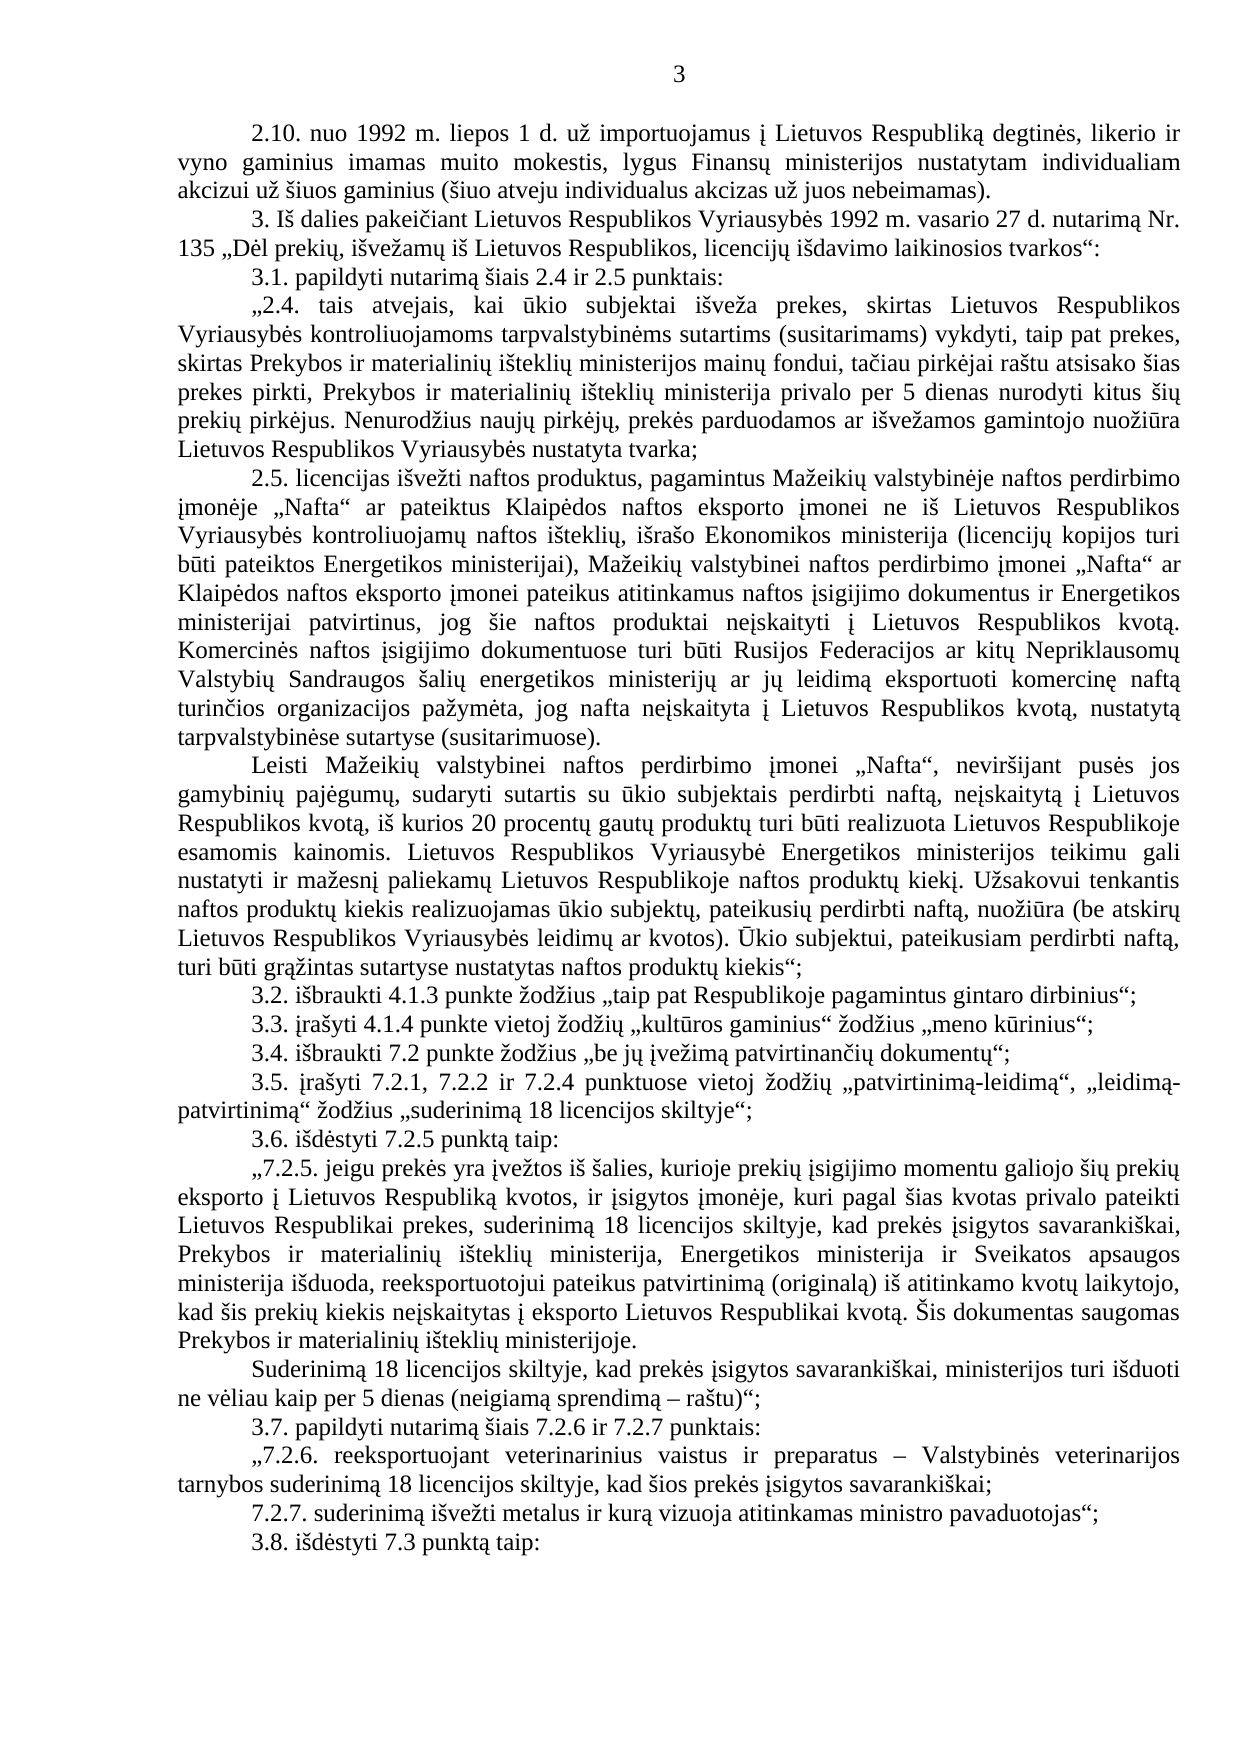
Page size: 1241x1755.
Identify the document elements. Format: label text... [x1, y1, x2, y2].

text 3.6. išdėstyti 7.2.5 punktą taip: [177, 1124, 1181, 1153]
text 3.4. išbraukti 7.2 punkte žodžius „be jų įvežimą patvirtinančių dokumentų“; [177, 1038, 1181, 1067]
text 3.3. įrašyti 4.1.4 punkte vietoj žodžių „kultūros gaminius“ žodžius „meno kūrinius“; [177, 1009, 1181, 1038]
text „2.4. tais atvejais, kai ūkio subjektai išveža prekes, skirtas Lietuvos Respublikos Vyriausybės kontroliuojamoms tarpvalstybinėms sutartims (susitarimams) vykdyti, taip pat prekes, skirtas Prekybos ir materialinių išteklių ministerijos mainų fondui, tačiau pirkėjai raštu atsisako šias prekes pirkti, Prekybos ir materialinių išteklių ministerija privalo per 5 dienas nurodyti kitus šių prekių pirkėjus. Nenurodžius naujų pirkėjų, prekės parduodamos ar išvežamos gamintojo nuožiūra Lietuvos Respublikos Vyriausybės nustatyta tvarka; [177, 291, 1181, 463]
text Suderinimą 18 licencijos skiltyje, kad prekės įsigytos savarankiškai, ministerijos turi išduoti ne vėliau kaip per 5 dienas (neigiamą sprendimą – raštu)“; [177, 1354, 1181, 1412]
text 3.8. išdėstyti 7.3 punktą taip: [177, 1527, 1181, 1556]
text 2.10. nuo 1992 m. liepos 1 d. už importuojamus į Lietuvos Respubliką degtinės, likerio ir vyno gaminius imamas muito mokestis, lygus Finansų ministerijos nustatytam individualiam akcizui už šiuos gaminius (šiuo atveju individualus akcizas už juos nebeimamas). [177, 118, 1181, 204]
text 3.7. papildyti nutarimą šiais 7.2.6 ir 7.2.7 punktais: [177, 1412, 1181, 1441]
text 7.2.7. suderinimą išvežti metalus ir kurą vizuoja atitinkamas ministro pavaduotojas“; [177, 1498, 1181, 1527]
text „7.2.5. jeigu prekės yra įvežtos iš šalies, kurioje prekių įsigijimo momentu galiojo šių prekių eksporto į Lietuvos Respubliką kvotos, ir įsigytos įmonėje, kuri pagal šias kvotas privalo pateikti Lietuvos Respublikai prekes, suderinimą 18 licencijos skiltyje, kad prekės įsigytos savarankiškai, Prekybos ir materialinių išteklių ministerija, Energetikos ministerija ir Sveikatos apsaugos ministerija išduoda, reeksportuotojui pateikus patvirtinimą (originalą) iš atitinkamo kvotų laikytojo, kad šis prekių kiekis neįskaitytas į eksporto Lietuvos Respublikai kvotą. Šis dokumentas saugomas Prekybos ir materialinių išteklių ministerijoje. [177, 1153, 1181, 1354]
text Leisti Mažeikių valstybinei naftos perdirbimo įmonei „Nafta“, neviršijant pusės jos gamybinių pajėgumų, sudaryti sutartis su ūkio subjektais perdirbti naftą, neįskaitytą į Lietuvos Respublikos kvotą, iš kurios 20 procentų gautų produktų turi būti realizuota Lietuvos Respublikoje esamomis kainomis. Lietuvos Respublikos Vyriausybė Energetikos ministerijos teikimu gali nustatyti ir mažesnį paliekamų Lietuvos Respublikoje naftos produktų kiekį. Užsakovui tenkantis naftos produktų kiekis realizuojamas ūkio subjektų, pateikusių perdirbti naftą, nuožiūra (be atskirų Lietuvos Respublikos Vyriausybės leidimų ar kvotos). Ūkio subjektui, pateikusiam perdirbti naftą, turi būti grąžintas sutartyse nustatytas naftos produktų kiekis“; [177, 751, 1181, 981]
text 2.5. licencijas išvežti naftos produktus, pagamintus Mažeikių valstybinėje naftos perdirbimo įmonėje „Nafta“ ar pateiktus Klaipėdos naftos eksporto įmonei ne iš Lietuvos Respublikos Vyriausybės kontroliuojamų naftos išteklių, išrašo Ekonomikos ministerija (licencijų kopijos turi būti pateiktos Energetikos ministerijai), Mažeikių valstybinei naftos perdirbimo įmonei „Nafta“ ar Klaipėdos naftos eksporto įmonei pateikus atitinkamus naftos įsigijimo dokumentus ir Energetikos ministerijai patvirtinus, jog šie naftos produktai neįskaityti į Lietuvos Respublikos kvotą. Komercinės naftos įsigijimo dokumentuose turi būti Rusijos Federacijos ar kitų Nepriklausomų Valstybių Sandraugos šalių energetikos ministerijų ar jų leidimą eksportuoti komercinę naftą turinčios organizacijos pažymėta, jog nafta neįskaityta į Lietuvos Respublikos kvotą, nustatytą tarpvalstybinėse sutartyse (susitarimuose). [177, 463, 1181, 751]
text 3.1. papildyti nutarimą šiais 2.4 ir 2.5 punktais: [177, 262, 1181, 291]
text 3. Iš dalies pakeičiant Lietuvos Respublikos Vyriausybės 1992 m. vasario 27 d. nutarimą Nr. 135 „Dėl prekių, išvežamų iš Lietuvos Respublikos, licencijų išdavimo laikinosios tvarkos“: [177, 204, 1181, 262]
text 3.2. išbraukti 4.1.3 punkte žodžius „taip pat Respublikoje pagamintus gintaro dirbinius“; [177, 981, 1181, 1009]
text 3.5. įrašyti 7.2.1, 7.2.2 ir 7.2.4 punktuose vietoj žodžių „patvirtinimą-leidimą“, „leidimą-patvirtinimą“ žodžius „suderinimą 18 licencijos skiltyje“; [177, 1067, 1181, 1124]
text „7.2.6. reeksportuojant veterinarinius vaistus ir preparatus – Valstybinės veterinarijos tarnybos suderinimą 18 licencijos skiltyje, kad šios prekės įsigytos savarankiškai; [177, 1441, 1181, 1498]
